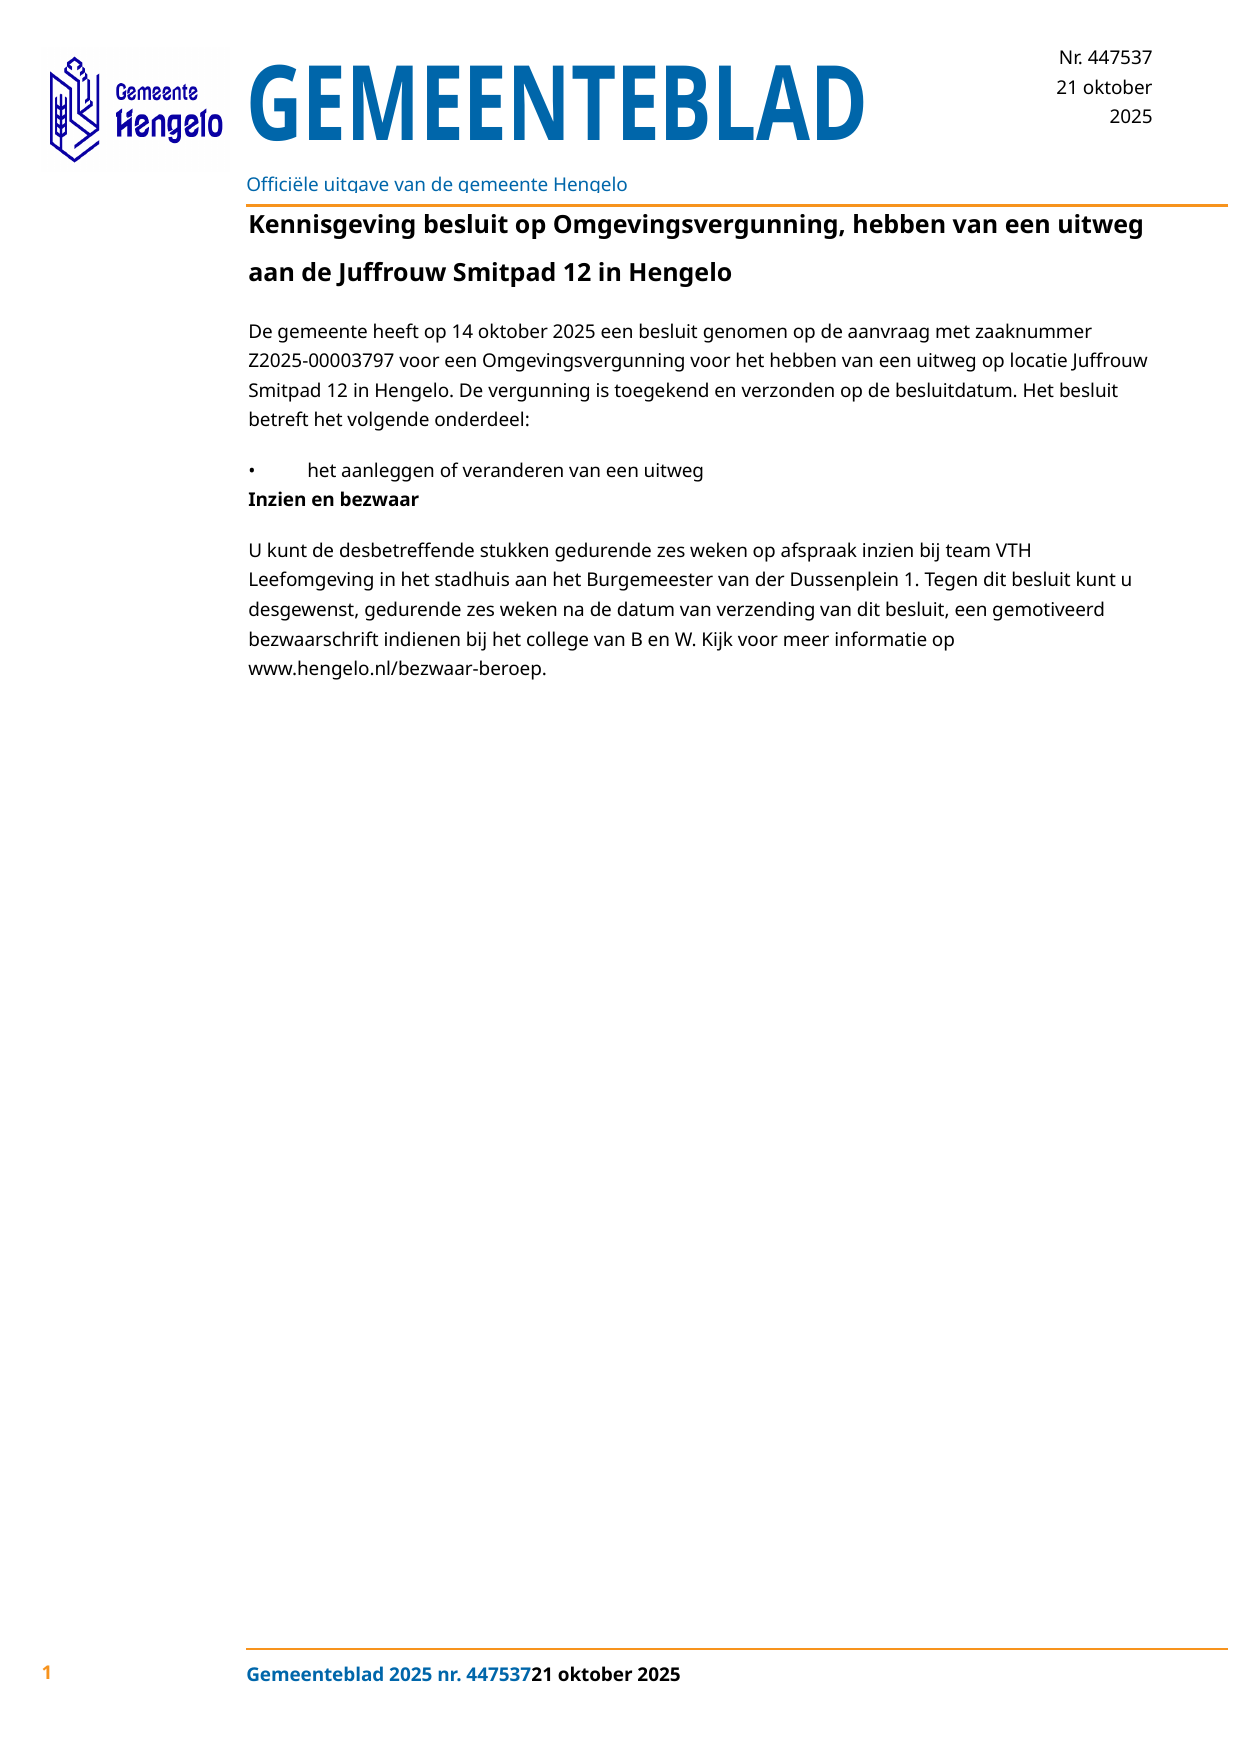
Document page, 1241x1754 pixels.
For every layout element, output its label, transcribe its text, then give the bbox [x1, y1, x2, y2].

text U kunt de desbetreffende stukken gedurende zes weken op afspraak inzien bij team VTH Leefomgeving in het stadhuis aan het Burgemeester van der Dussenplein 1. Tegen dit besluit kunt u desgewenst, gedurende zes weken na de datum van verzending van dit besluit, een gemotiveerd bezwaarschrift indienen bij het college van B en W. Kijk voor meer informatie op www.hengelo.nl/bezwaar-beroep. [248, 537, 1152, 681]
picture [41, 47, 231, 172]
text De gemeente heeft op 14 oktober 2025 een besluit genomen op de aanvraag met zaaknummer Z2025-00003797 voor een Omgevingsvergunning voor het hebben van een uitweg op locatie Juffrouw Smitpad 12 in Hengelo. De vergunning is toegekend en verzonden op de besluitdatum. Het besluit betreft het volgende onderdeel: [248, 318, 1152, 432]
list het aanleggen of veranderen van een uitweg [248, 457, 1152, 483]
text Kennisgeving besluit op Omgevingsvergunning, hebben van een uitweg aan de Juffrouw Smitpad 12 in Hengelo [248, 207, 1152, 288]
text Inzien en bezwaar [248, 487, 1152, 512]
